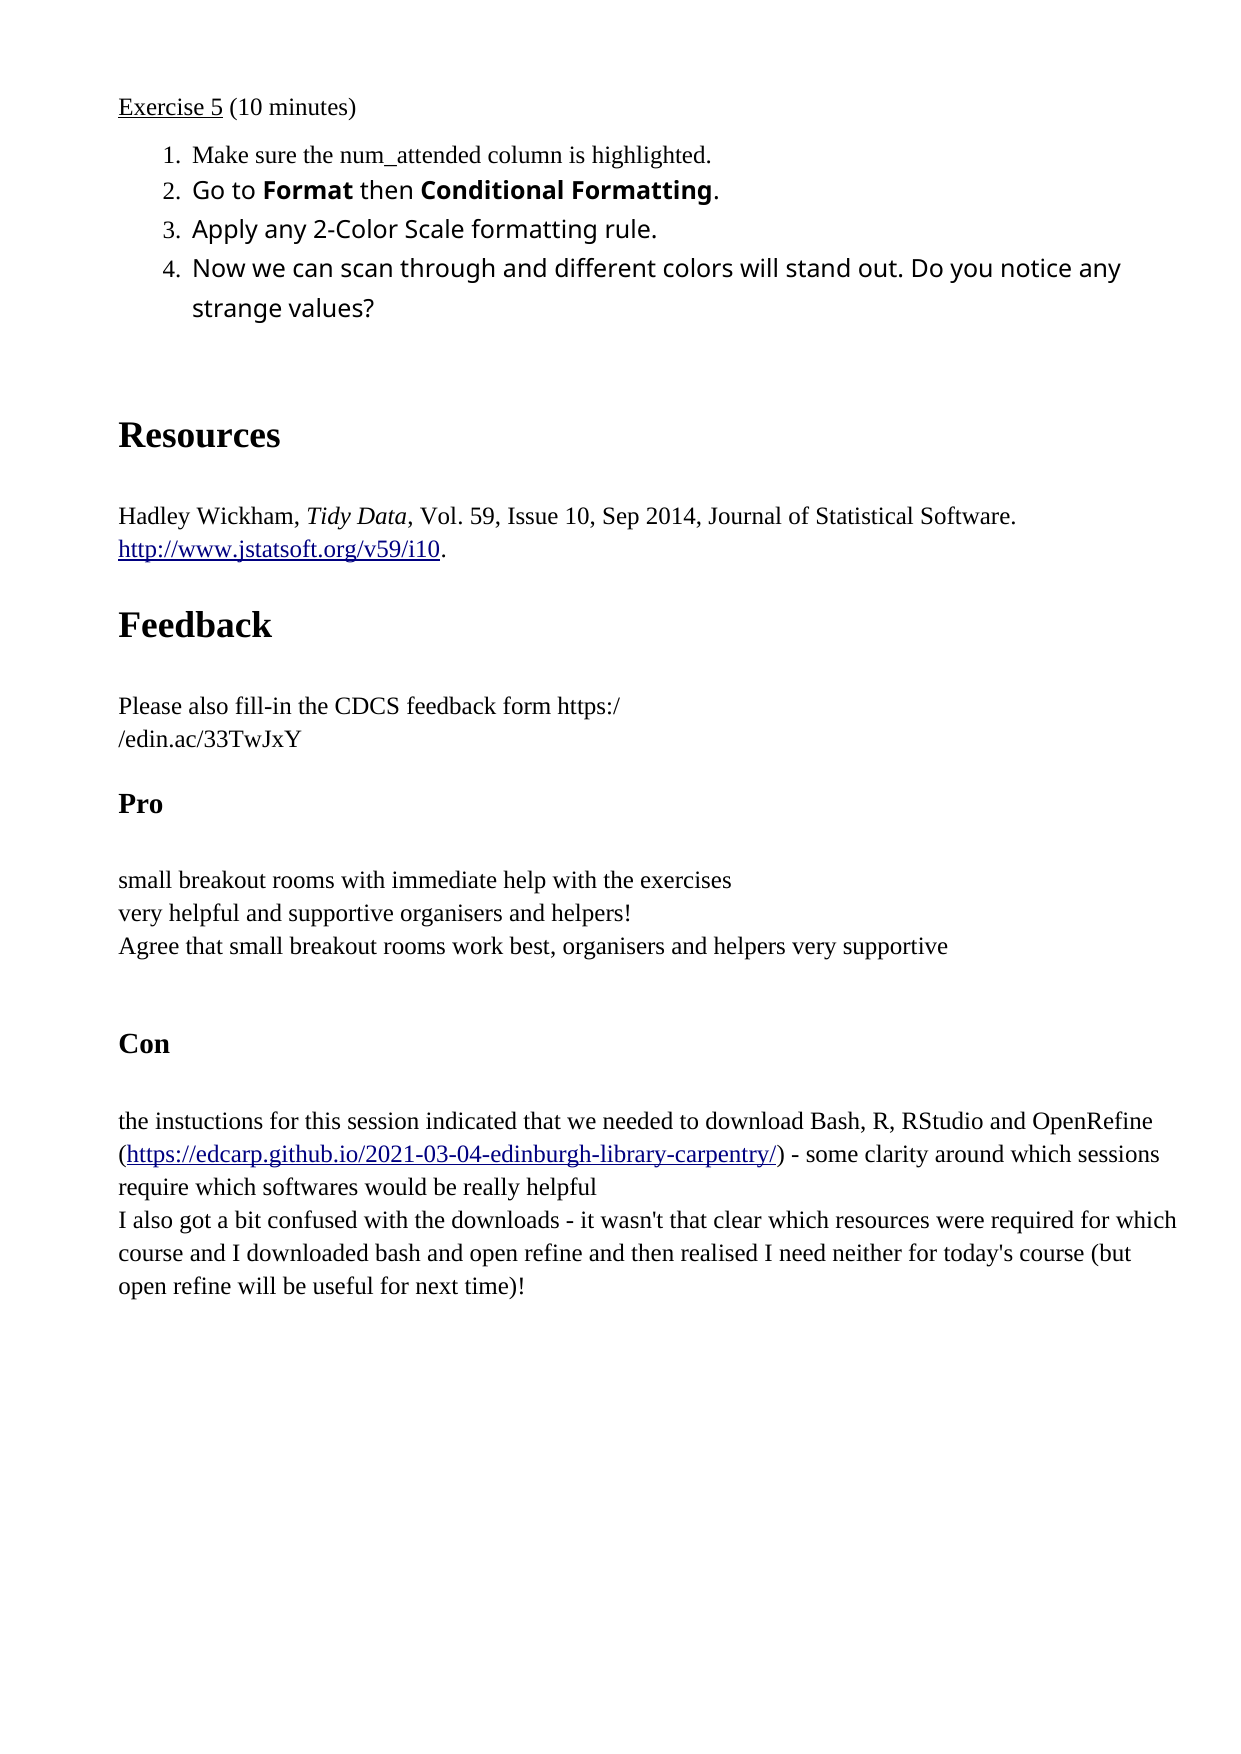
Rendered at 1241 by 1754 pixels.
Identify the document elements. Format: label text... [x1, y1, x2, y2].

text Hadley Wickham, Tidy Data, Vol. 59, Issue 10, Sep 2014, Journal of Statistical Software. http://www.jstatsoft.org/v59/i10. [118, 468, 1181, 563]
text Please also fill-in the CDCS feedback form https:/ /edin.ac/33TwJxY [118, 658, 1181, 753]
text small breakout rooms with immediate help with the exercises very helpful and supportive organisers and helpers! Agree that small breakout rooms work best, organisers and helpers very supportive [118, 832, 1181, 993]
text Exercise 5 (10 minutes) [118, 59, 1181, 121]
subtitle Resources [118, 412, 1181, 456]
list Make sure the num_attended column is highlighted. [162, 140, 1181, 168]
list Now we can scan through and different colors will stand out. Do you notice any strange values? [162, 251, 1181, 324]
subtitle Feedback [118, 602, 1181, 646]
list Go to Format then Conditional Formatting. [162, 173, 1181, 207]
subtitle Con [118, 1027, 1181, 1060]
text the instuctions for this session indicated that we needed to download Bash, R, RStudio and OpenRefine (https://edcarp.github.io/2021-03-04-edinburgh-library-carpentry/) - some clarity around which sessions require which softwares would be really helpful I also got a bit confused with the downloads - it wasn't that clear which resources were required for which course and I downloaded bash and open refine and then realised I need neither for today's course (but open refine will be useful for next time)! [118, 1073, 1181, 1498]
subtitle Pro [118, 786, 1181, 820]
list Apply any 2-Color Scale formatting rule. [162, 212, 1181, 246]
